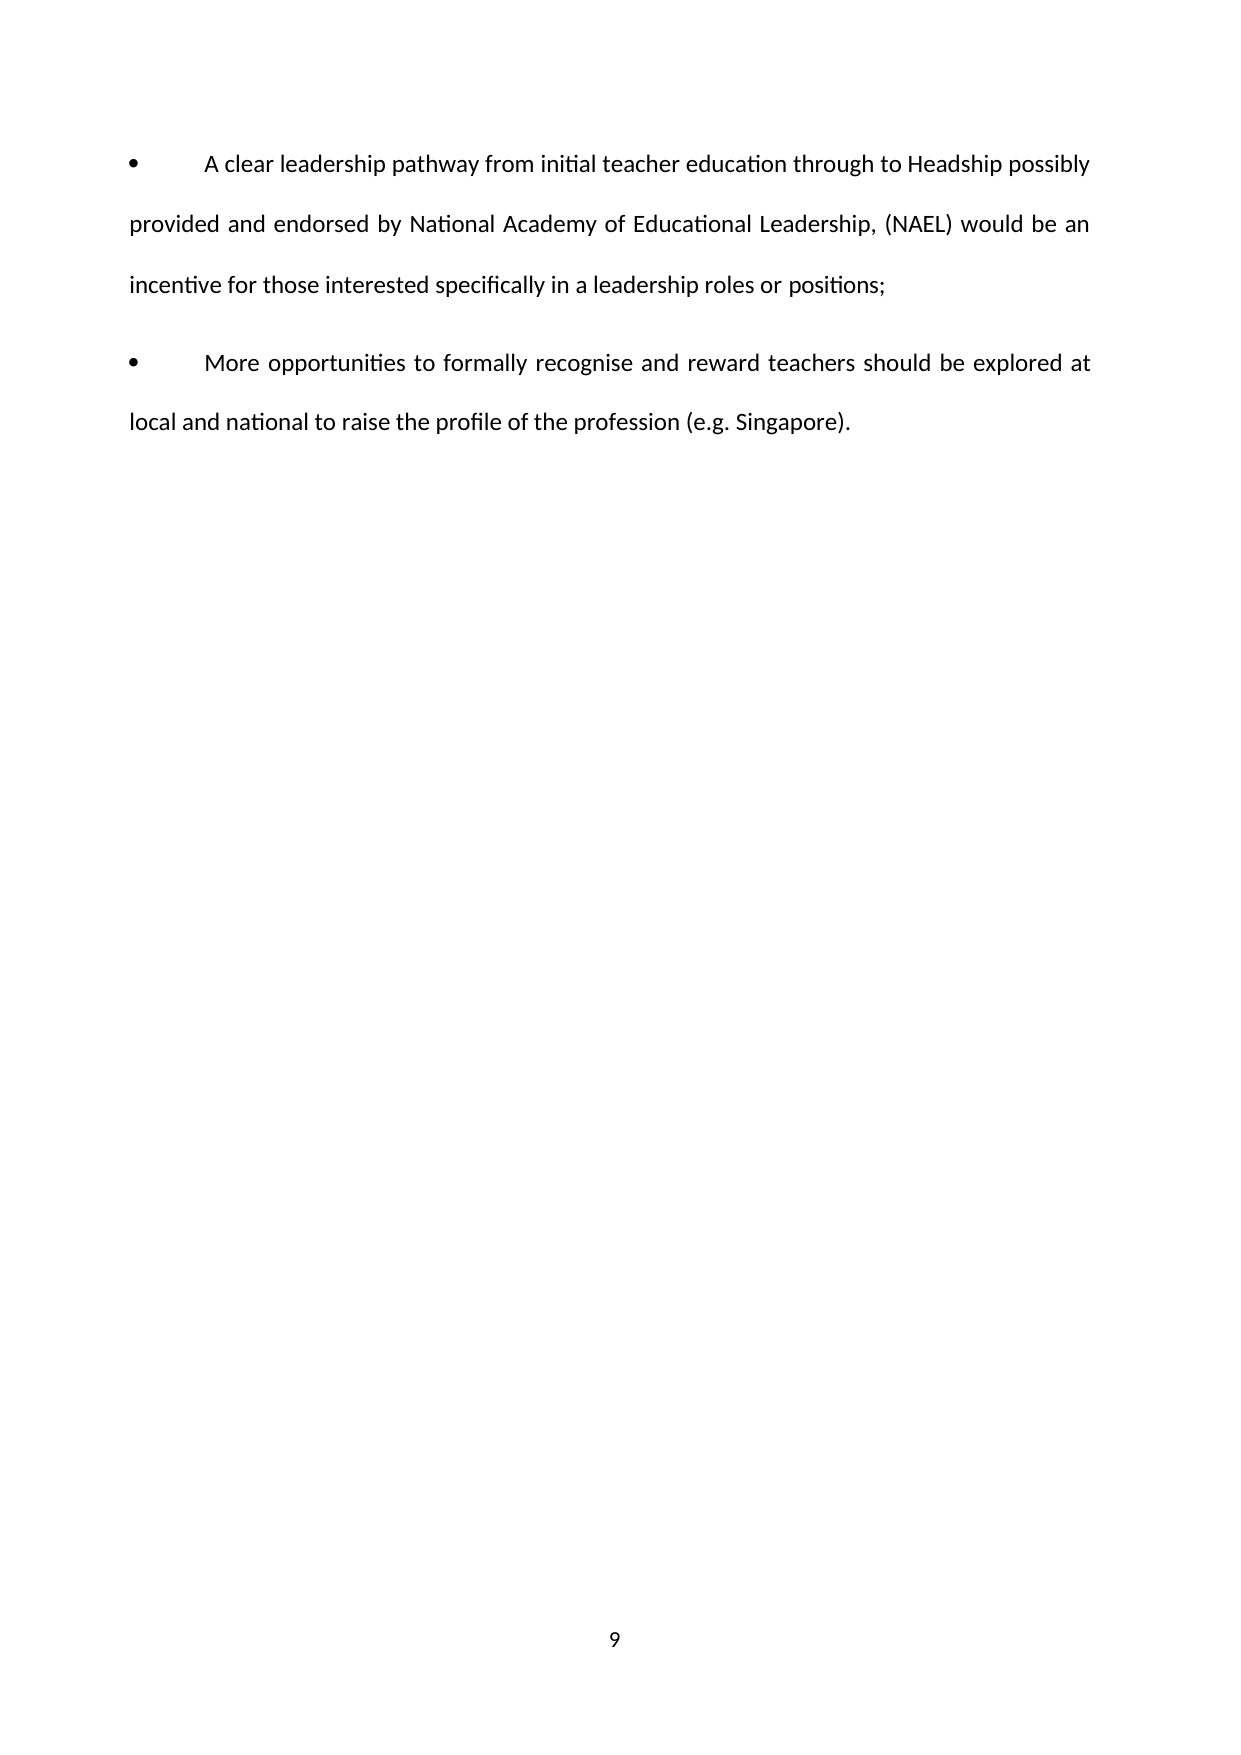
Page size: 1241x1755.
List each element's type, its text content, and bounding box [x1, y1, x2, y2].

list More opportunities to formally recognise and reward teachers should be explored at local and national to raise the profile of the profession (e.g. Singapore). [129, 347, 1091, 437]
list A clear leadership pathway from initial teacher education through to Headship possibly provided and endorsed by National Academy of Educational Leadership, (NAEL) would be an incentive for those interested specifically in a leadership roles or positions; [129, 148, 1091, 299]
